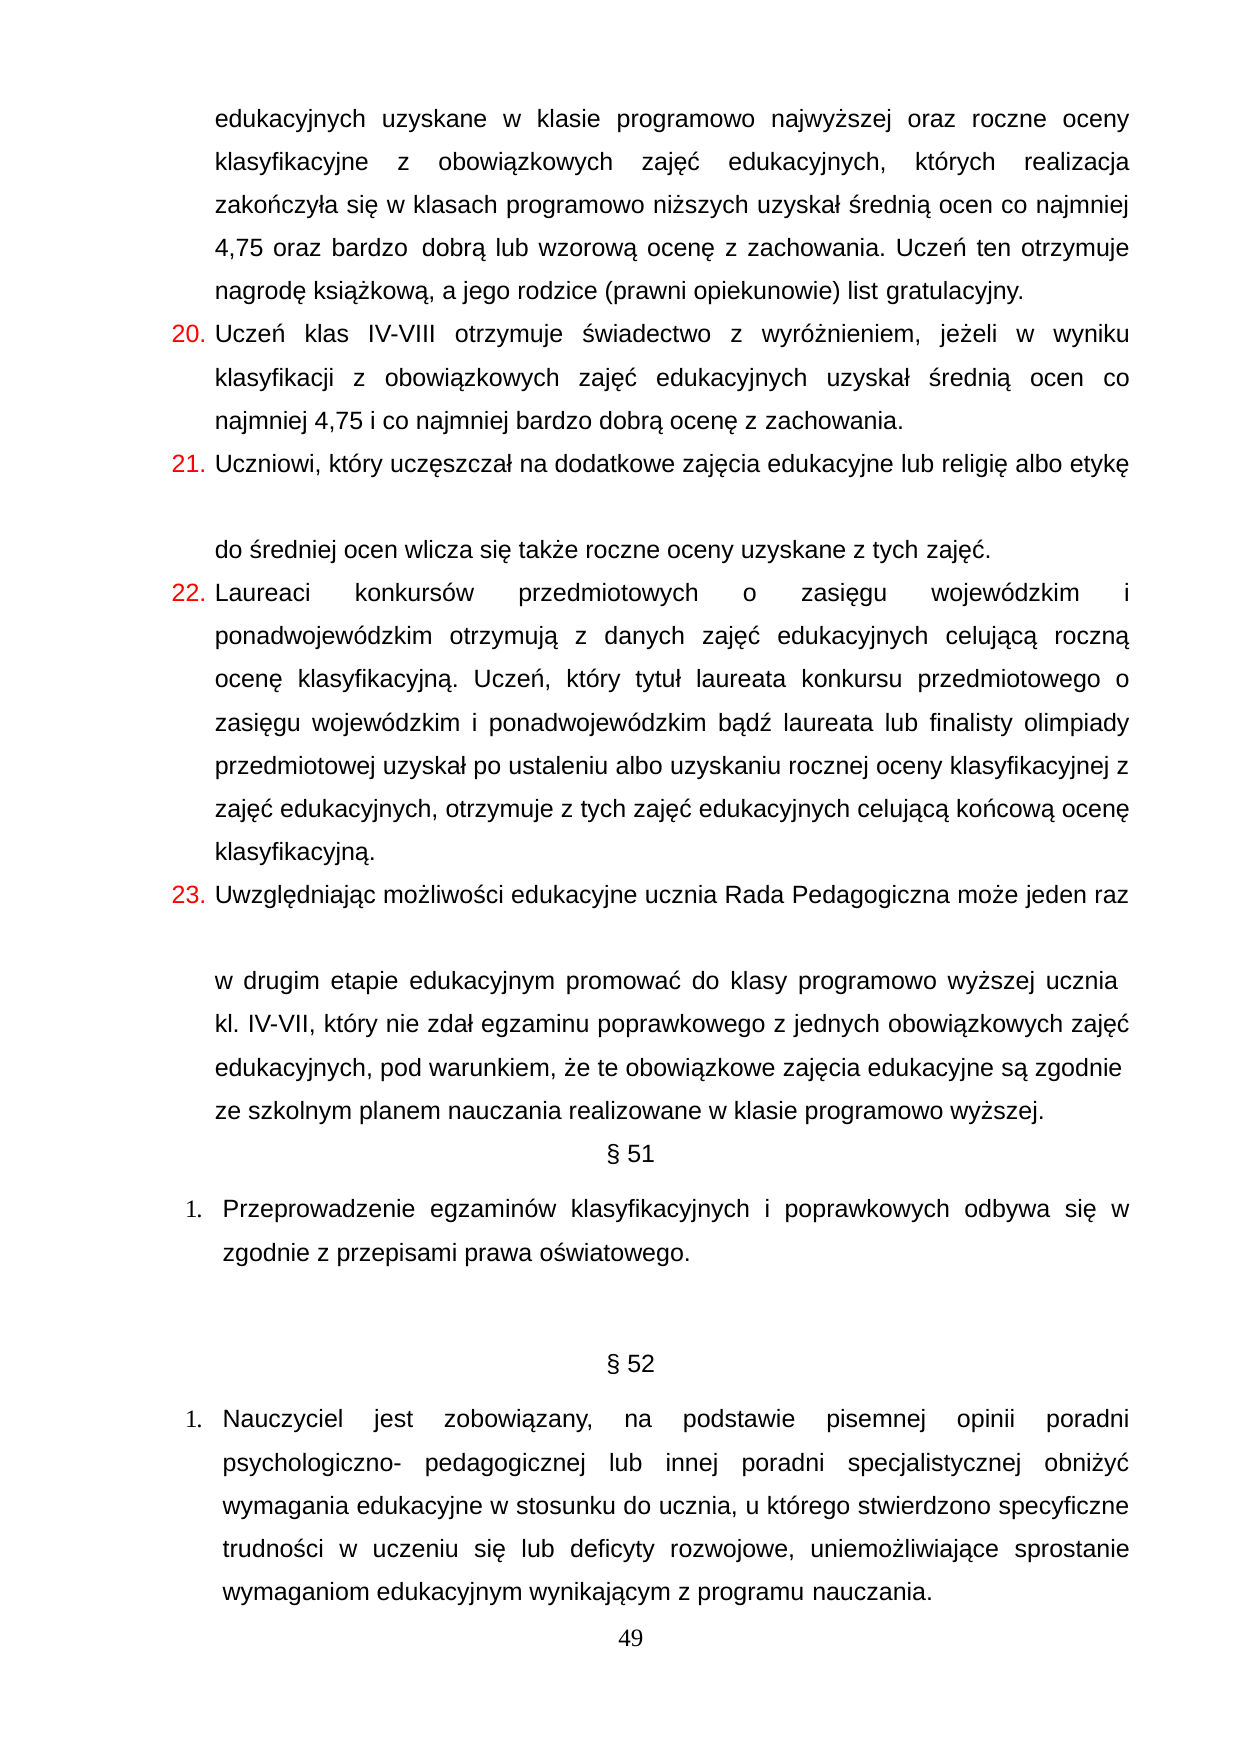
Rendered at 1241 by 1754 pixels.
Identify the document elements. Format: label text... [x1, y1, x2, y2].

list Uczniowi, który uczęszczał na dodatkowe zajęcia edukacyjne lub religię albo etykę do średniej ocen wlicza się także roczne oceny uzyskane z tych zajęć. [171, 449, 1131, 564]
list Uczeń klas IV-VIII otrzymuje świadectwo z wyróżnieniem, jeżeli w wyniku klasyfikacji z obowiązkowych zajęć edukacyjnych uzyskał średnią ocen co najmniej 4,75 i co najmniej bardzo dobrą ocenę z zachowania. [171, 319, 1131, 434]
list Nauczyciel jest zobowiązany, na podstawie pisemnej opinii poradni psychologiczno- pedagogicznej lub innej poradni specjalistycznej obniżyć wymagania edukacyjne w stosunku do ucznia, u którego stwierdzono specyficzne trudności w uczeniu się lub deficyty rozwojowe, uniemożliwiające sprostanie wymaganiom edukacyjnym wynikającym z programu nauczania. [185, 1404, 1131, 1606]
list Uwzględniając możliwości edukacyjne ucznia Rada Pedagogiczna może jeden raz w drugim etapie edukacyjnym promować do klasy programowo wyższej ucznia kl. IV-VII, który nie zdał egzaminu poprawkowego z jednych obowiązkowych zajęć edukacyjnych, pod warunkiem, że te obowiązkowe zajęcia edukacyjne są zgodnie ze szkolnym planem nauczania realizowane w klasie programowo wyższej. [171, 880, 1131, 1124]
text § 51 [127, 1139, 1134, 1167]
list Przeprowadzenie egzaminów klasyfikacyjnych i poprawkowych odbywa się w zgodnie z przepisami prawa oświatowego. [185, 1194, 1131, 1266]
text § 52 [127, 1349, 1134, 1378]
list Laureaci konkursów przedmiotowych o zasięgu wojewódzkim i ponadwojewódzkim otrzymują z danych zajęć edukacyjnych celującą roczną ocenę klasyfikacyjną. Uczeń, który tytuł laureata konkursu przedmiotowego o zasięgu wojewódzkim i ponadwojewódzkim bądź laureata lub finalisty olimpiady przedmiotowej uzyskał po ustaleniu albo uzyskaniu rocznej oceny klasyfikacyjnej z zajęć edukacyjnych, otrzymuje z tych zajęć edukacyjnych celującą końcową ocenę klasyfikacyjną. [171, 578, 1131, 866]
list edukacyjnych uzyskane w klasie programowo najwyższej oraz roczne oceny klasyfikacyjne z obowiązkowych zajęć edukacyjnych, których realizacja zakończyła się w klasach programowo niższych uzyskał średnią ocen co najmniej 4,75 oraz bardzo dobrą lub wzorową ocenę z zachowania. Uczeń ten otrzymuje nagrodę książkową, a jego rodzice (prawni opiekunowie) list gratulacyjny. [171, 104, 1131, 305]
